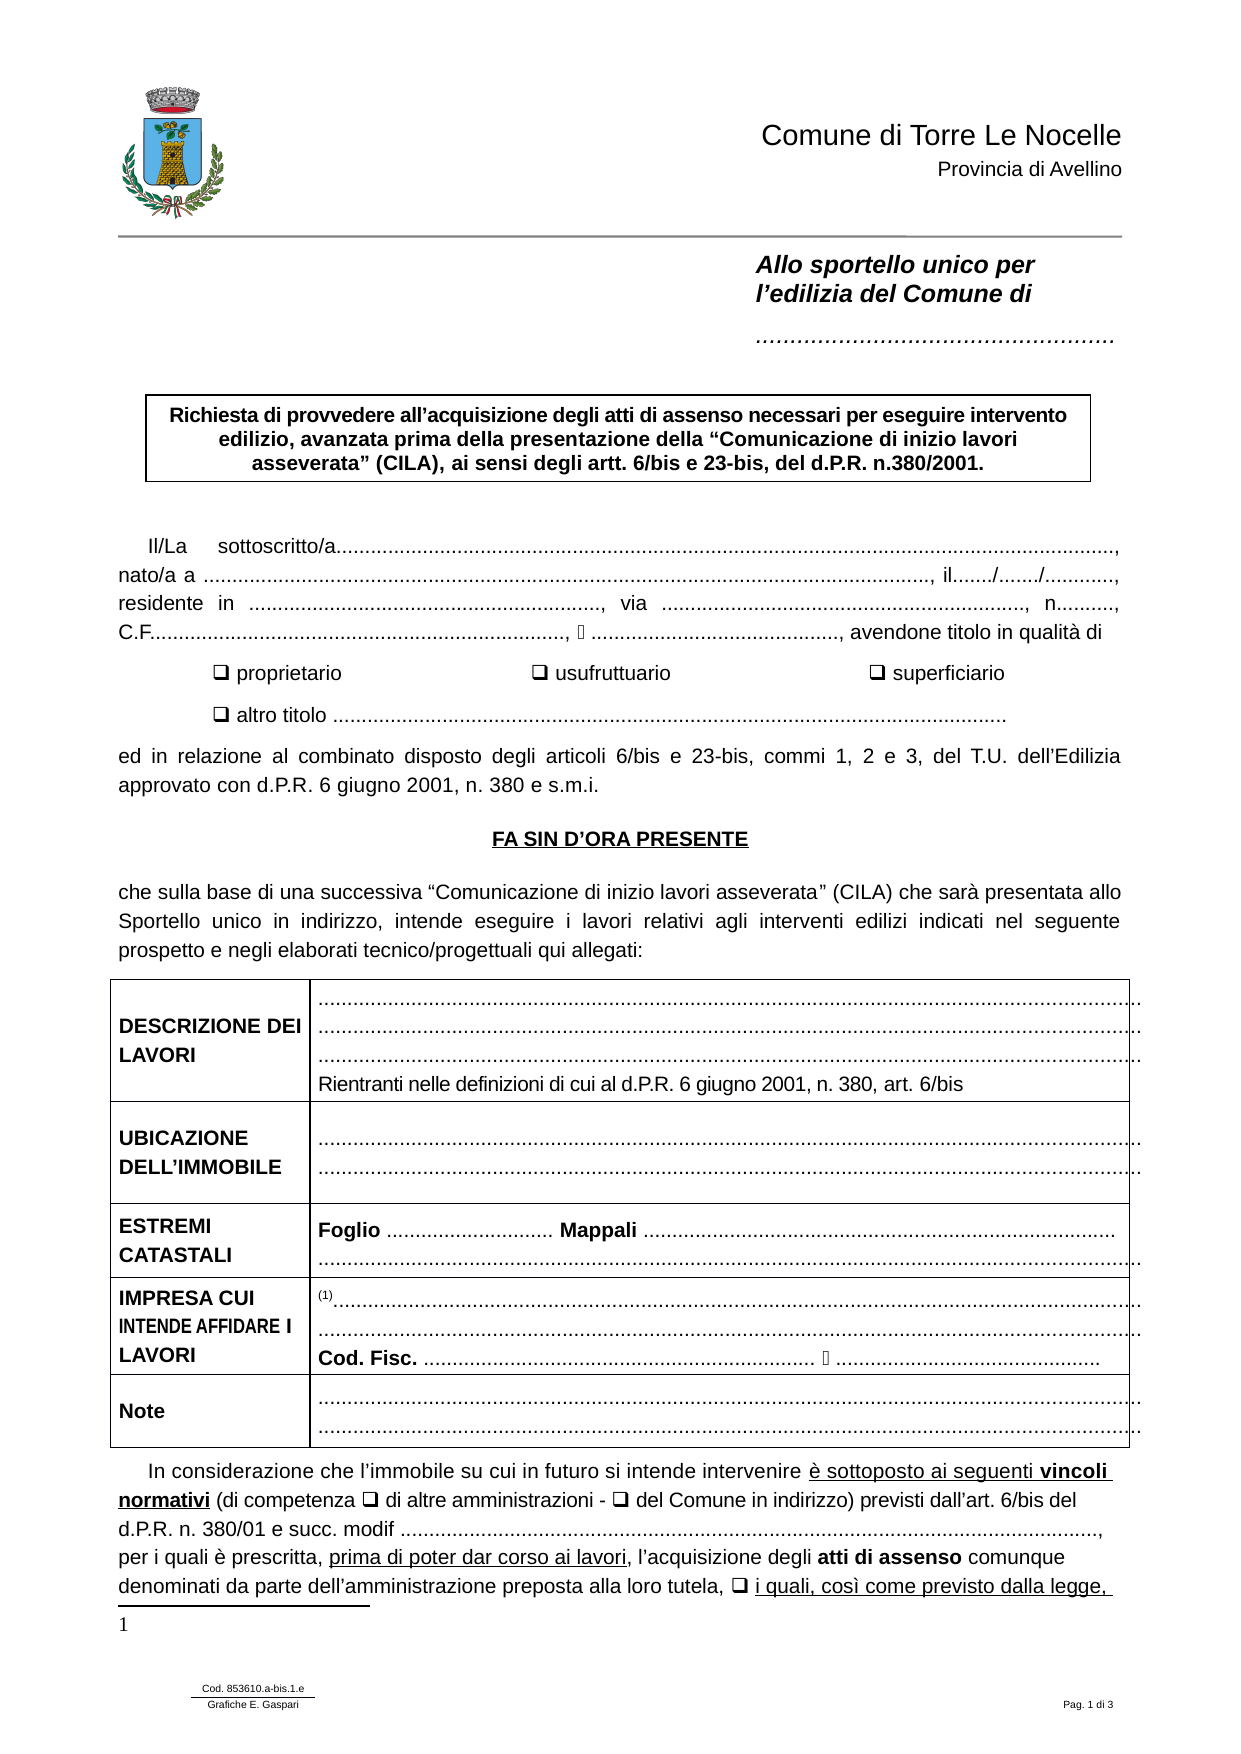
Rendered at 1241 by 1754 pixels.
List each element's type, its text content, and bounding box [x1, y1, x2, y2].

table_cell [311, 1375, 1129, 1447]
text ed in relazione al combinato disposto degli articoli 6/bis e 23-bis, commi 1, 2 e 3, del T.U. dell’Edilizia approvato con d.P.R. 6 giugno 2001, n. 380 e s.m.i. [118, 744, 1122, 797]
table_cell Note [111, 1375, 309, 1447]
table_cell IMPRESA CUI INTENDE AFFIDARE I LAVORI [111, 1278, 309, 1374]
picture [122, 87, 224, 219]
table_cell ESTREMI CATASTALI [111, 1204, 309, 1277]
table_header Rientranti nelle definizioni di cui al d.P.R. 6 giugno 2001, n. 380, art. 6/bis [311, 980, 1129, 1101]
text Comune di Torre Le Nocelle [224, 118, 1122, 152]
text In considerazione che l’immobile su cui in futuro si intende intervenire è sottoposto ai seguenti vincoli normativi (di competenza  di altre amministrazioni -  del Comune in indirizzo) previsti dall’art. 6/bis del d.P.R. n. 380/01 e succ. modif ........................................................................................................................., per i quali è prescritta, prima di poter dar corso ai lavori, l’acquisizione degli atti di assenso comunque denominati da parte dell’amministrazione preposta alla loro tutela,  i quali, così come previsto dalla legge, [118, 1459, 1122, 1598]
text FA SIN D’ORA PRESENTE [118, 826, 1122, 850]
text Provincia di Avellino [224, 157, 1122, 181]
text  altro titolo ..................................................................................................................... [118, 703, 1122, 727]
table_header DESCRIZIONE DEI LAVORI [111, 980, 309, 1101]
table_cell [311, 1102, 1129, 1203]
text  proprietario  usufruttuario  superficiario [118, 661, 1122, 685]
text Allo sportello unico per l’edilizia del Comune di [756, 250, 1122, 308]
text che sulla base di una successiva “Comunicazione di inizio lavori asseverata” (CILA) che sarà presentata allo Sportello unico in indirizzo, intende eseguire i lavori relativi agli interventi edilizi indicati nel seguente prospetto e negli elaborati tecnico/progettuali qui allegati: [118, 880, 1122, 962]
table_cell UBICAZIONE DELL’IMMOBILE [111, 1102, 309, 1203]
text Il/La sottoscritto/a......................................................................................................................................., nato/a a .............................................................................................................................., il......./......./............, residente in ............................................................., via ..............................................................., n.........., C.F........................................................................,  ..........................................., avendone titolo in qualità di [118, 387, 1122, 644]
table_cell () Cod. Fisc. ....................................................................  .............................................. [311, 1278, 1129, 1374]
text .................................................... [756, 320, 1122, 349]
table_cell Foglio ............................. Mappali .................................................................................. [311, 1204, 1129, 1277]
